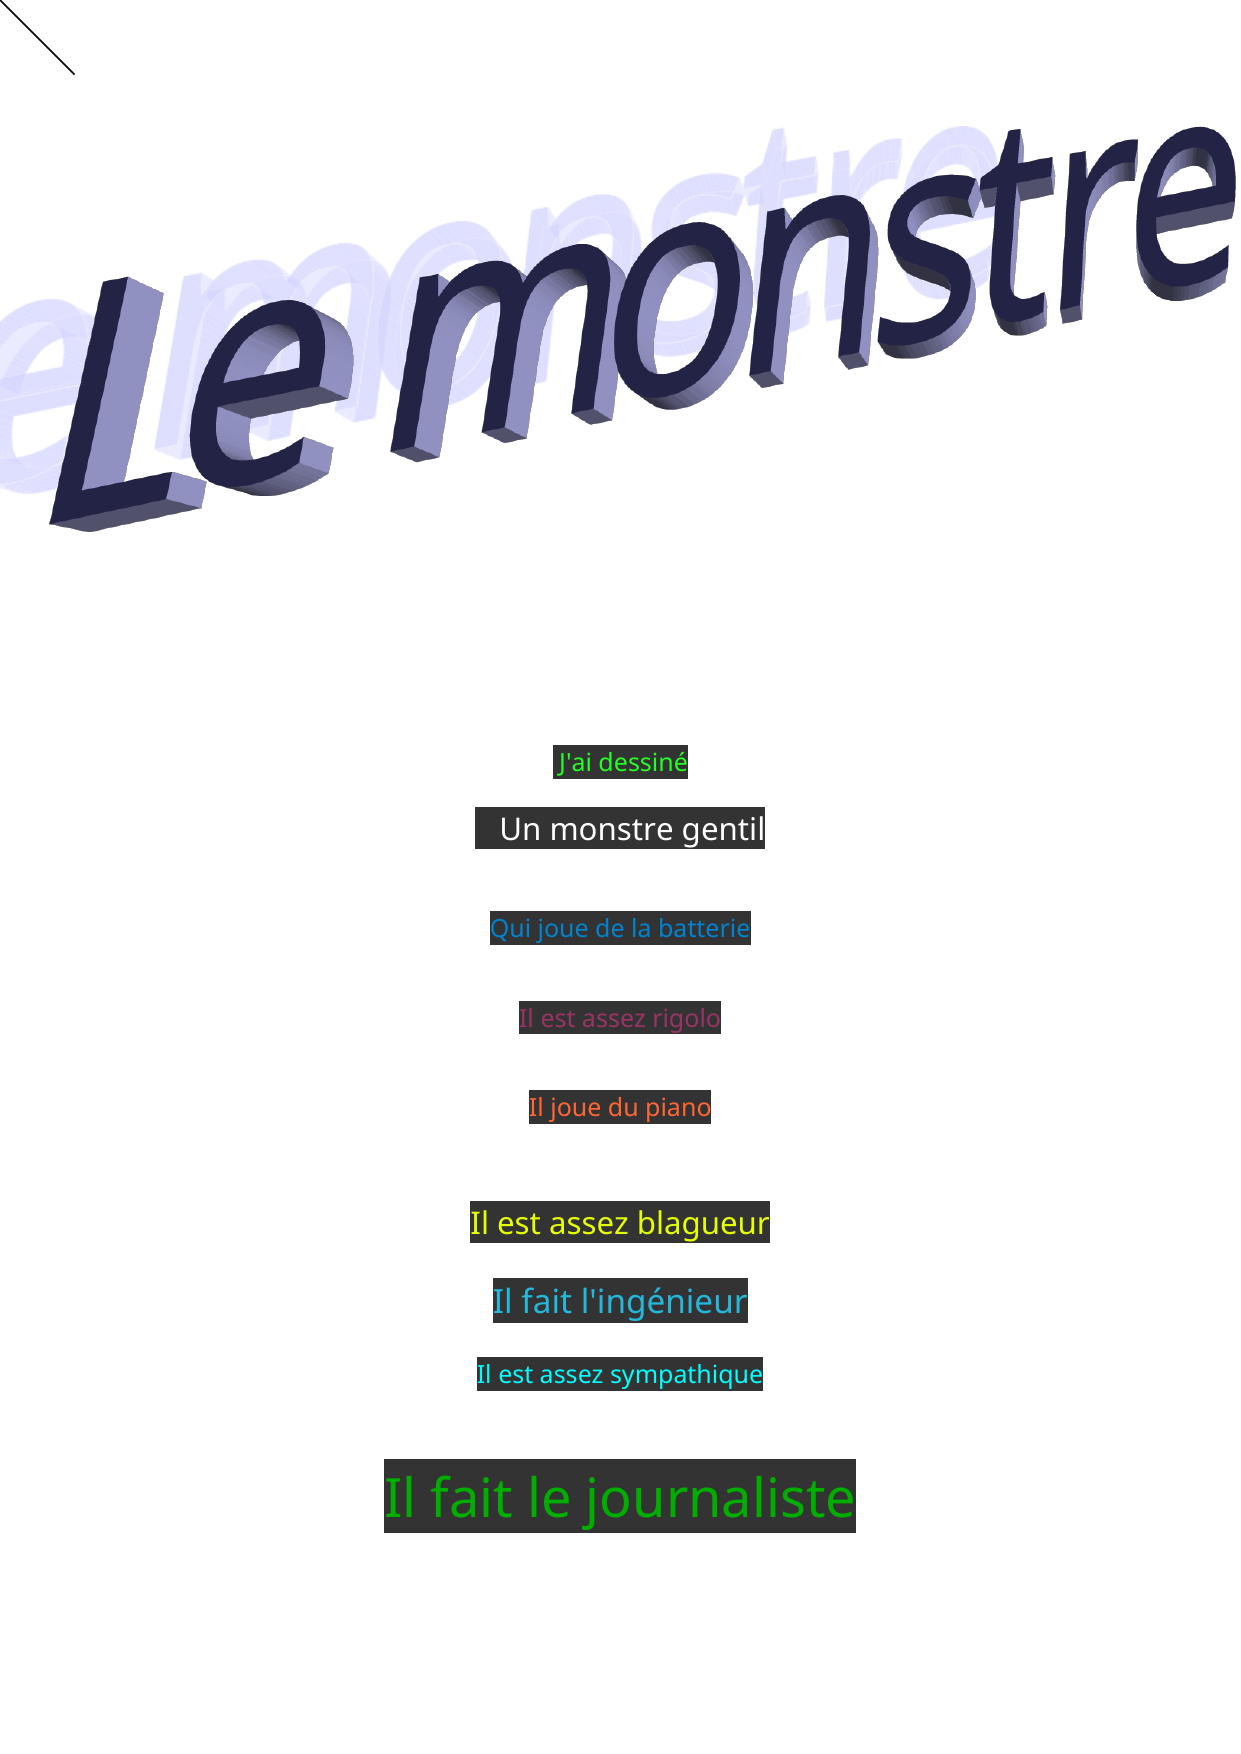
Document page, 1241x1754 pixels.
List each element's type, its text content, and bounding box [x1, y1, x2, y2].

text Il est assez blagueur [118, 1201, 1122, 1243]
text Il fait le journaliste [118, 1459, 1122, 1533]
text J'ai dessiné [118, 745, 1122, 779]
text Il fait l'ingénieur [118, 1277, 1122, 1323]
text Il joue du piano [118, 1090, 1122, 1124]
text Qui joue de la batterie [118, 911, 1122, 945]
text Il est assez sympathique [118, 1357, 1122, 1391]
text Il est assez rigolo [118, 1001, 1122, 1034]
text Un monstre gentil [118, 807, 1122, 849]
